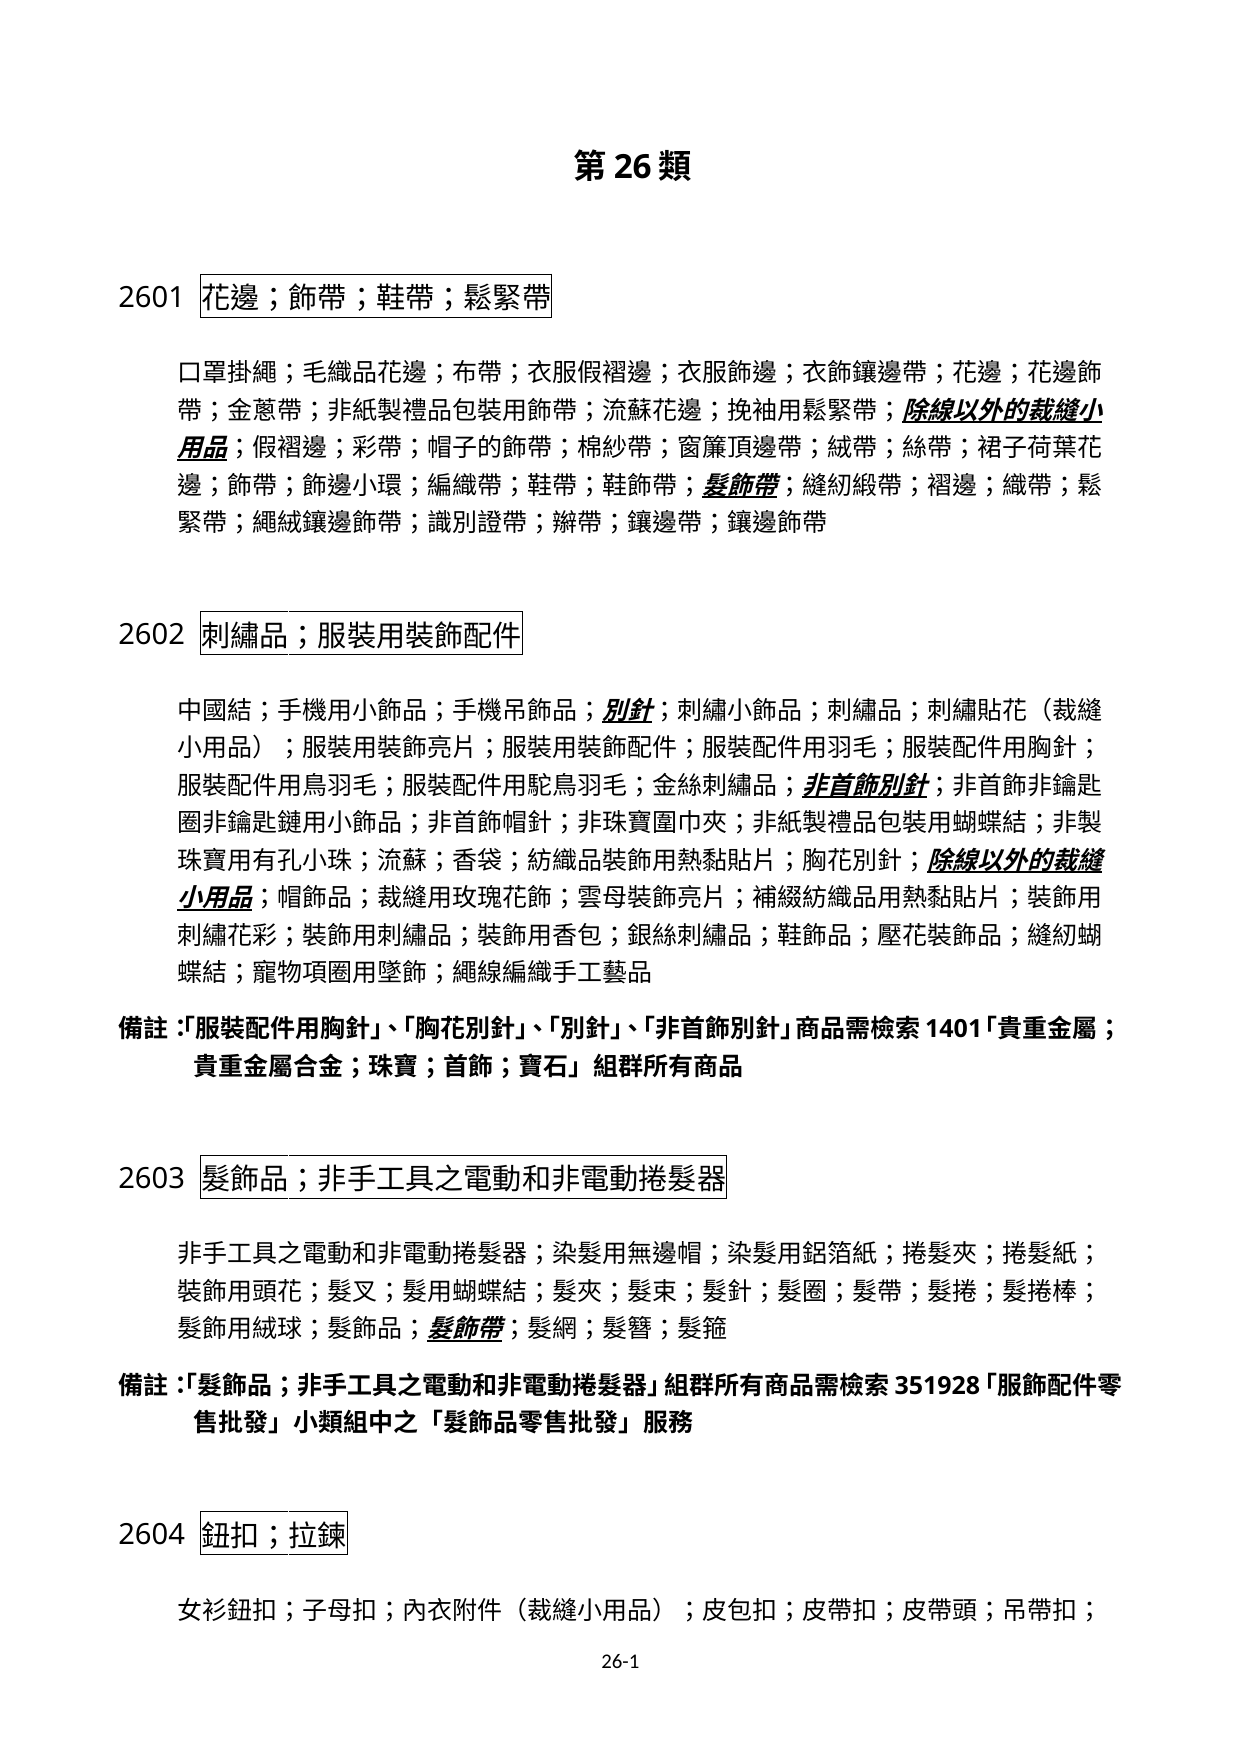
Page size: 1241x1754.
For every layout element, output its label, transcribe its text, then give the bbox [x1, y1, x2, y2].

text 2603 髮飾品；非手工具之電動和非電動捲髮器 [118, 1139, 1122, 1214]
text 女衫鈕扣；子母扣；內衣附件（裁縫小用品）；皮包扣；皮帶扣；皮帶頭；吊帶扣； [177, 1589, 1122, 1627]
text 備註：「髮飾品；非手工具之電動和非電動捲髮器」組群所有商品需檢索351928「服飾配件零售批發」小類組中之「髮飾品零售批發」服務 [118, 1364, 1122, 1439]
text 第26類 [143, 127, 1122, 202]
text 中國結；手機用小飾品；手機吊飾品；別針；刺繡小飾品；刺繡品；刺繡貼花（裁縫小用品）；服裝用裝飾亮片；服裝用裝飾配件；服裝配件用羽毛；服裝配件用胸針；服裝配件用鳥羽毛；服裝配件用駝鳥羽毛；金絲刺繡品；非首飾別針；非首飾非鑰匙圈非鑰匙鏈用小飾品；非首飾帽針；非珠寶圍巾夾；非紙製禮品包裝用蝴蝶結；非製珠寶用有孔小珠；流蘇；香袋；紡織品裝飾用熱黏貼片；胸花別針；除線以外的裁縫小用品；帽飾品；裁縫用玫瑰花飾；雲母裝飾亮片；補綴紡織品用熱黏貼片；裝飾用刺繡花彩；裝飾用刺繡品；裝飾用香包；銀絲刺繡品；鞋飾品；壓花裝飾品；縫紉蝴蝶結；寵物項圈用墜飾；繩線編織手工藝品 [177, 689, 1122, 989]
text 口罩掛繩；毛織品花邊；布帶；衣服假褶邊；衣服飾邊；衣飾鑲邊帶；花邊；花邊飾帶；金蔥帶；非紙製禮品包裝用飾帶；流蘇花邊；挽袖用鬆緊帶；除線以外的裁縫小用品；假褶邊；彩帶；帽子的飾帶；棉紗帶；窗簾頂邊帶；絨帶；絲帶；裙子荷葉花邊；飾帶；飾邊小環；編織帶；鞋帶；鞋飾帶；髮飾帶；縫紉緞帶；褶邊；織帶；鬆緊帶；繩絨鑲邊飾帶；識別證帶；辮帶；鑲邊帶；鑲邊飾帶 [177, 352, 1122, 539]
text 備註：「服裝配件用胸針」、「胸花別針」、「別針」、「非首飾別針」商品需檢索1401「貴重金屬；貴重金屬合金；珠寶；首飾；寶石」組群所有商品 [118, 1008, 1122, 1083]
text 2602 刺繡品；服裝用裝飾配件 [118, 596, 1122, 671]
text 2604 鈕扣；拉鍊 [118, 1496, 1122, 1571]
text 非手工具之電動和非電動捲髮器；染髮用無邊帽；染髮用鋁箔紙；捲髮夾；捲髮紙；裝飾用頭花；髮叉；髮用蝴蝶結；髮夾；髮束；髮針；髮圈；髮帶；髮捲；髮捲棒；髮飾用絨球；髮飾品；髮飾帶；髮網；髮簪；髮箍 [177, 1233, 1122, 1346]
text 2601 花邊；飾帶；鞋帶；鬆緊帶 [118, 258, 1122, 333]
